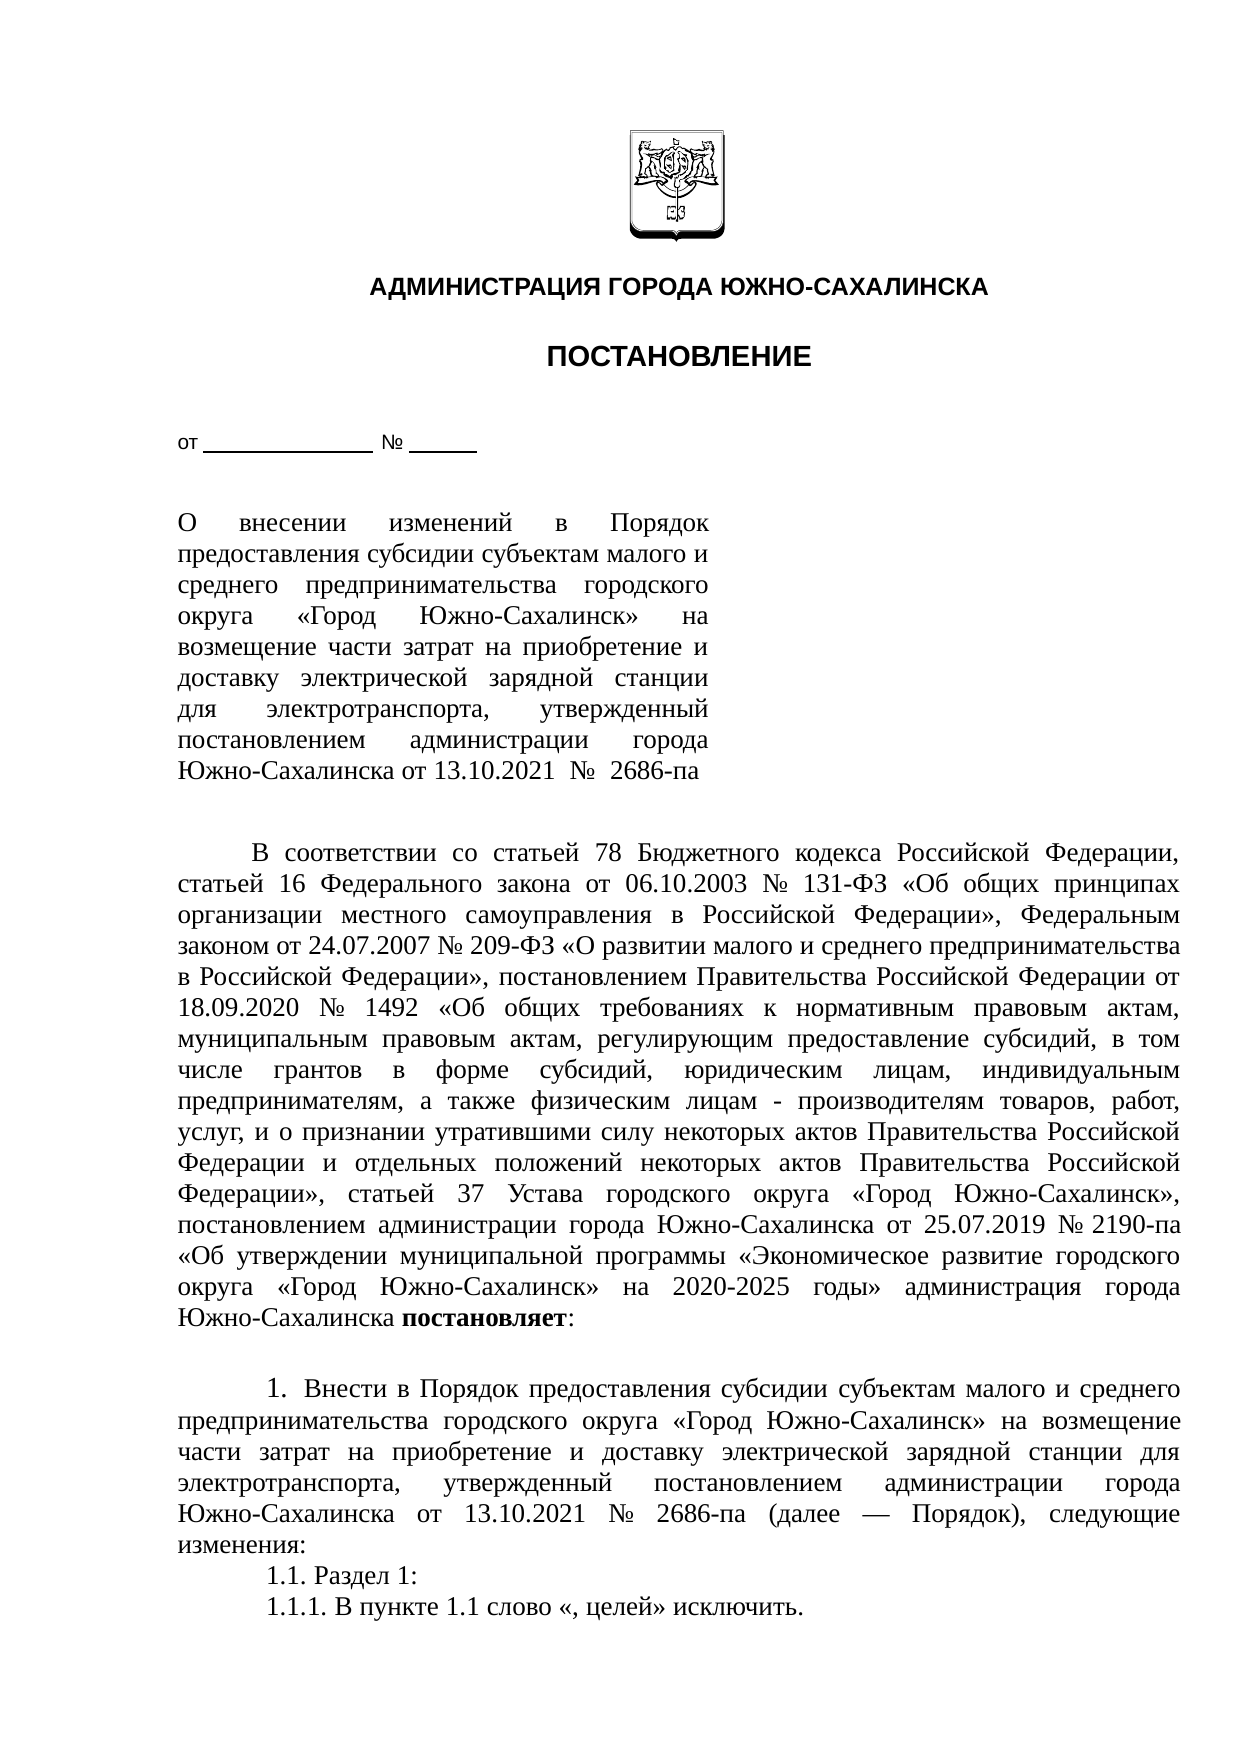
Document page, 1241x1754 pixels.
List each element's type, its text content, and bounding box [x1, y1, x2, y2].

text В соответствии со статьей 78 Бюджетного кодекса Российской Федерации, статьей 16 Федерального закона от 06.10.2003 № 131-ФЗ «Об общих принципах организации местного самоуправления в Российской Федерации», Федеральным законом от 24.07.2007 № 209-ФЗ «О развитии малого и среднего предпринимательства в Российской Федерации», постановлением Правительства Российской Федерации от 18.09.2020 № 1492 «Об общих требованиях к нормативным правовым актам, муниципальным правовым актам, регулирующим предоставление субсидий, в том числе грантов в форме субсидий, юридическим лицам, индивидуальным предпринимателям, а также физическим лицам - производителям товаров, работ, услуг, и о признании утратившими силу некоторых актов Правительства Российской Федерации и отдельных положений некоторых актов Правительства Российской Федерации», статьей 37 Устава городского округа «Город Южно-Сахалинск», постановлением администрации города Южно-Сахалинска от 25.07.2019 № 2190-па «Об утверждении муниципальной программы «Экономическое развитие городского округа «Город Южно-Сахалинск» на 2020-2025 годы» администрация города Южно-Сахалинска постановляет: [177, 836, 1181, 1333]
text 1.1.1. В пункте 1.1 слово «, целей» исключить. [177, 1590, 1181, 1621]
text АДМИНИСТРАЦИЯ ГОРОДА ЮЖНО-САХАЛИНСКА [177, 272, 1181, 301]
list Внести в Порядок предоставления субсидии субъектам малого и среднего предпринимательства городского округа «Город Южно-Сахалинск» на возмещение части затрат на приобретение и доставку электрической зарядной станции для электротранспорта, утвержденный постановлением администрации города Южно-Сахалинска от 13.10.2021 № 2686-па (далее — Порядок), следующие изменения: [177, 1371, 1181, 1559]
text 1.1. Раздел 1: [177, 1559, 1181, 1590]
text от № [177, 423, 1181, 456]
text О внесении изменений в Порядок предоставления субсидии субъектам малого и среднего предпринимательства городского округа «Город Южно-Сахалинск» на возмещение части затрат на приобретение и доставку электрической зарядной станции для электротранспорта, утвержденный постановлением администрации города Южно-Сахалинска от 13.10.2021 № 2686-па [177, 506, 709, 786]
text ПОСТАНОВЛЕНИЕ [177, 339, 1181, 372]
